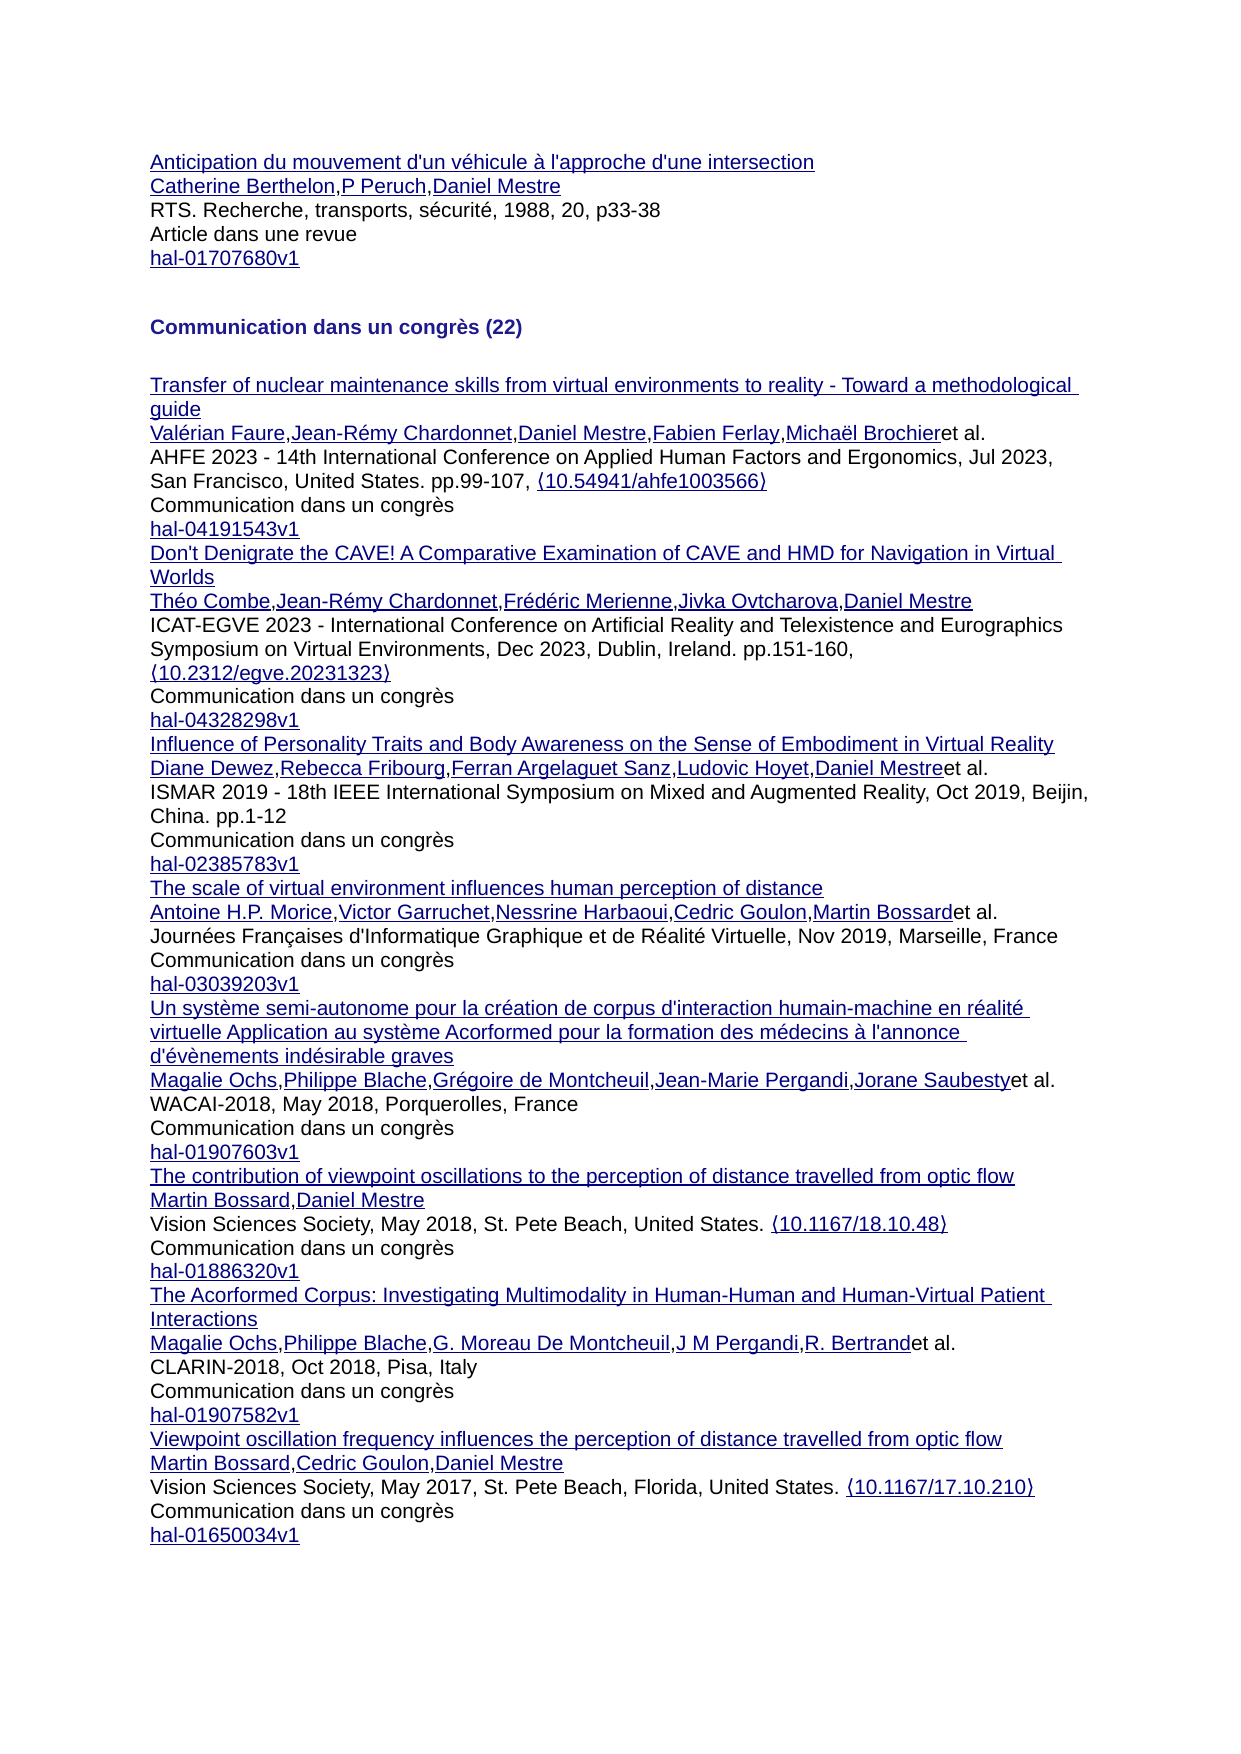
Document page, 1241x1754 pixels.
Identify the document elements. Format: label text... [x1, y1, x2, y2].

subtitle Communication dans un congrès (22) [150, 314, 1090, 338]
table_cell Influence of Personality Traits and Body Awareness on the Sense of Embodiment in Virtual Reality Diane Dewez,Rebecca Fribourg,Ferran Argelaguet Sanz,Ludovic Hoyet,Daniel Mestreet al. ISMAR 2019 - 18th IEEE International Symposium on Mixed and Augmented Reality, Oct 2019, Beijin, China. pp.1-12 Communication dans un congrès hal-02385783v1 [150, 732, 1090, 876]
table_cell Anticipation du mouvement d'un véhicule à l'approche d'une intersection Catherine Berthelon,P Peruch,Daniel Mestre RTS. Recherche, transports, sécurité, 1988, 20, p33-38 Article dans une revue hal-01707680v1 [150, 150, 1090, 270]
table_cell Un système semi-autonome pour la création de corpus d'interaction humain-machine en réalité virtuelle Application au système Acorformed pour la formation des médecins à l'annonce d'évènements indésirable graves Magalie Ochs,Philippe Blache,Grégoire de Montcheuil,Jean-Marie Pergandi,Jorane Saubestyet al. WACAI-2018, May 2018, Porquerolles, France Communication dans un congrès hal-01907603v1 [150, 996, 1090, 1163]
table_cell The Acorformed Corpus: Investigating Multimodality in Human-Human and Human-Virtual Patient Interactions Magalie Ochs,Philippe Blache,G. Moreau De Montcheuil,J M Pergandi,R. Bertrandet al. CLARIN-2018, Oct 2018, Pisa, Italy Communication dans un congrès hal-01907582v1 [150, 1283, 1090, 1427]
table_cell The contribution of viewpoint oscillations to the perception of distance travelled from optic flow Martin Bossard,Daniel Mestre Vision Sciences Society, May 2018, St. Pete Beach, United States. ⟨10.1167/18.10.48⟩ Communication dans un congrès hal-01886320v1 [150, 1164, 1090, 1283]
table_header Transfer of nuclear maintenance skills from virtual environments to reality - Toward a methodological guide Valérian Faure,Jean-Rémy Chardonnet,Daniel Mestre,Fabien Ferlay,Michaël Brochieret al. AHFE 2023 - 14th International Conference on Applied Human Factors and Ergonomics, Jul 2023, San Francisco, United States. pp.99-107, ⟨10.54941/ahfe1003566⟩ Communication dans un congrès hal-04191543v1 [150, 373, 1090, 541]
table_cell The scale of virtual environment influences human perception of distance Antoine H.P. Morice,Victor Garruchet,Nessrine Harbaoui,Cedric Goulon,Martin Bossardet al. Journées Françaises d'Informatique Graphique et de Réalité Virtuelle, Nov 2019, Marseille, France Communication dans un congrès hal-03039203v1 [150, 876, 1090, 996]
table_cell Viewpoint oscillation frequency influences the perception of distance travelled from optic flow Martin Bossard,Cedric Goulon,Daniel Mestre Vision Sciences Society, May 2017, St. Pete Beach, Florida, United States. ⟨10.1167/17.10.210⟩ Communication dans un congrès hal-01650034v1 [150, 1427, 1090, 1547]
table_cell Don't Denigrate the CAVE! A Comparative Examination of CAVE and HMD for Navigation in Virtual Worlds Théo Combe,Jean-Rémy Chardonnet,Frédéric Merienne,Jivka Ovtcharova,Daniel Mestre ICAT-EGVE 2023 - International Conference on Artificial Reality and Telexistence and Eurographics Symposium on Virtual Environments, Dec 2023, Dublin, Ireland. pp.151-160, ⟨10.2312/egve.20231323⟩ Communication dans un congrès hal-04328298v1 [150, 541, 1090, 732]
